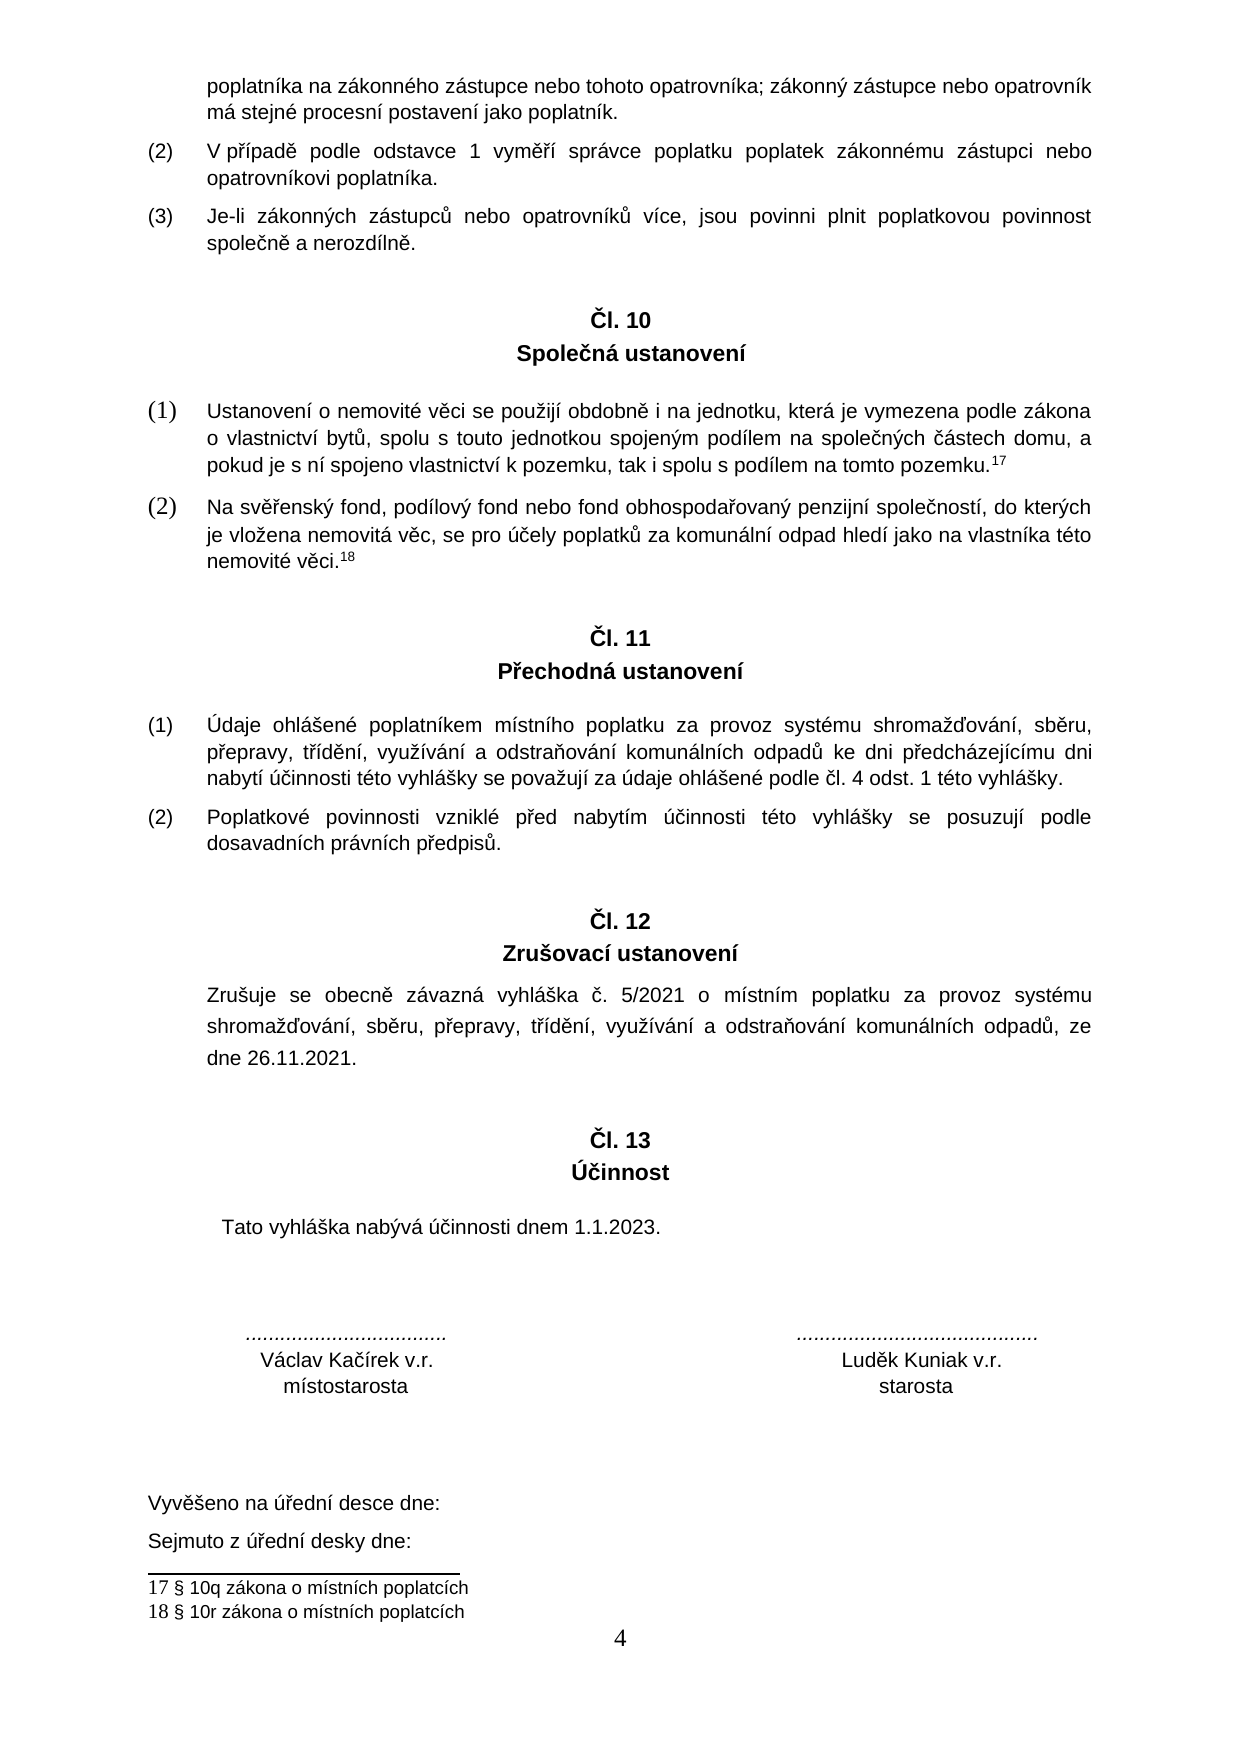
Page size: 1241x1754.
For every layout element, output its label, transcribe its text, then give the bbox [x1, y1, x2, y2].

text Sejmuto z úřední desky dne: [148, 1529, 1093, 1553]
text Zrušovací ustanovení [148, 940, 1093, 967]
text místostarosta starosta [148, 1374, 1093, 1398]
text Vyvěšeno na úřední desce dne: [148, 1491, 1093, 1514]
text Tato vyhláška nabývá účinnosti dnem 1.1.2023. [148, 1215, 1093, 1239]
text Čl. 13 [148, 1127, 1093, 1153]
text Václav Kačírek v.r. Luděk Kuniak v.r. [148, 1348, 1093, 1372]
text Zrušuje se obecně závazná vyhláška č. 5/2021 o místním poplatku za provoz systému shromažďování, sběru, přepravy, třídění, využívání a odstraňování komunálních odpadů, ze dne 26.11.2021. [207, 983, 1093, 1069]
list Ustanovení o nemovité věci se použijí obdobně i na jednotku, která je vymezena podle zákona o vlastnictví bytů, spolu s touto jednotkou spojeným podílem na společných částech domu, a pokud je s ní spojeno vlastnictví k pozemku, tak i spolu s podílem na tomto pozemku. [148, 395, 1093, 476]
text Čl. 11 [148, 625, 1093, 652]
text Účinnost [148, 1159, 1093, 1186]
list Údaje ohlášené poplatníkem místního poplatku za provoz systému shromažďování, sběru, přepravy, třídění, využívání a odstraňování komunálních odpadů ke dni předcházejícímu dni nabytí účinnosti této vyhlášky se považují za údaje ohlášené podle čl. 4 odst. 1 této vyhlášky. [148, 713, 1093, 790]
list Je-li zákonných zástupců nebo opatrovníků více, jsou povinni plnit poplatkovou povinnost společně a nerozdílně. [148, 204, 1093, 254]
text Čl. 12 [148, 908, 1093, 934]
list § 10q zákona o místních poplatcích [148, 1574, 1093, 1599]
list § 10r zákona o místních poplatcích [148, 1599, 1093, 1623]
list Poplatkové povinnosti vzniklé před nabytím účinnosti této vyhlášky se posuzují podle dosavadních právních předpisů. [148, 805, 1093, 855]
text Čl. 10 [516, 307, 1093, 333]
text Společná ustanovení [502, 339, 1093, 366]
text Přechodná ustanovení [148, 658, 1093, 684]
text ................................... .......................................... [148, 1321, 1093, 1345]
list poplatníka na zákonného zástupce nebo tohoto opatrovníka; zákonný zástupce nebo opatrovník má stejné procesní postavení jako poplatník. [148, 74, 1093, 124]
list V případě podle odstavce 1 vyměří správce poplatku poplatek zákonnému zástupci nebo opatrovníkovi poplatníka. [148, 139, 1093, 189]
list Na svěřenský fond, podílový fond nebo fond obhospodařovaný penzijní společností, do kterých je vložena nemovitá věc, se pro účely poplatků za komunální odpad hledí jako na vlastníka této nemovité věci. [148, 491, 1093, 573]
